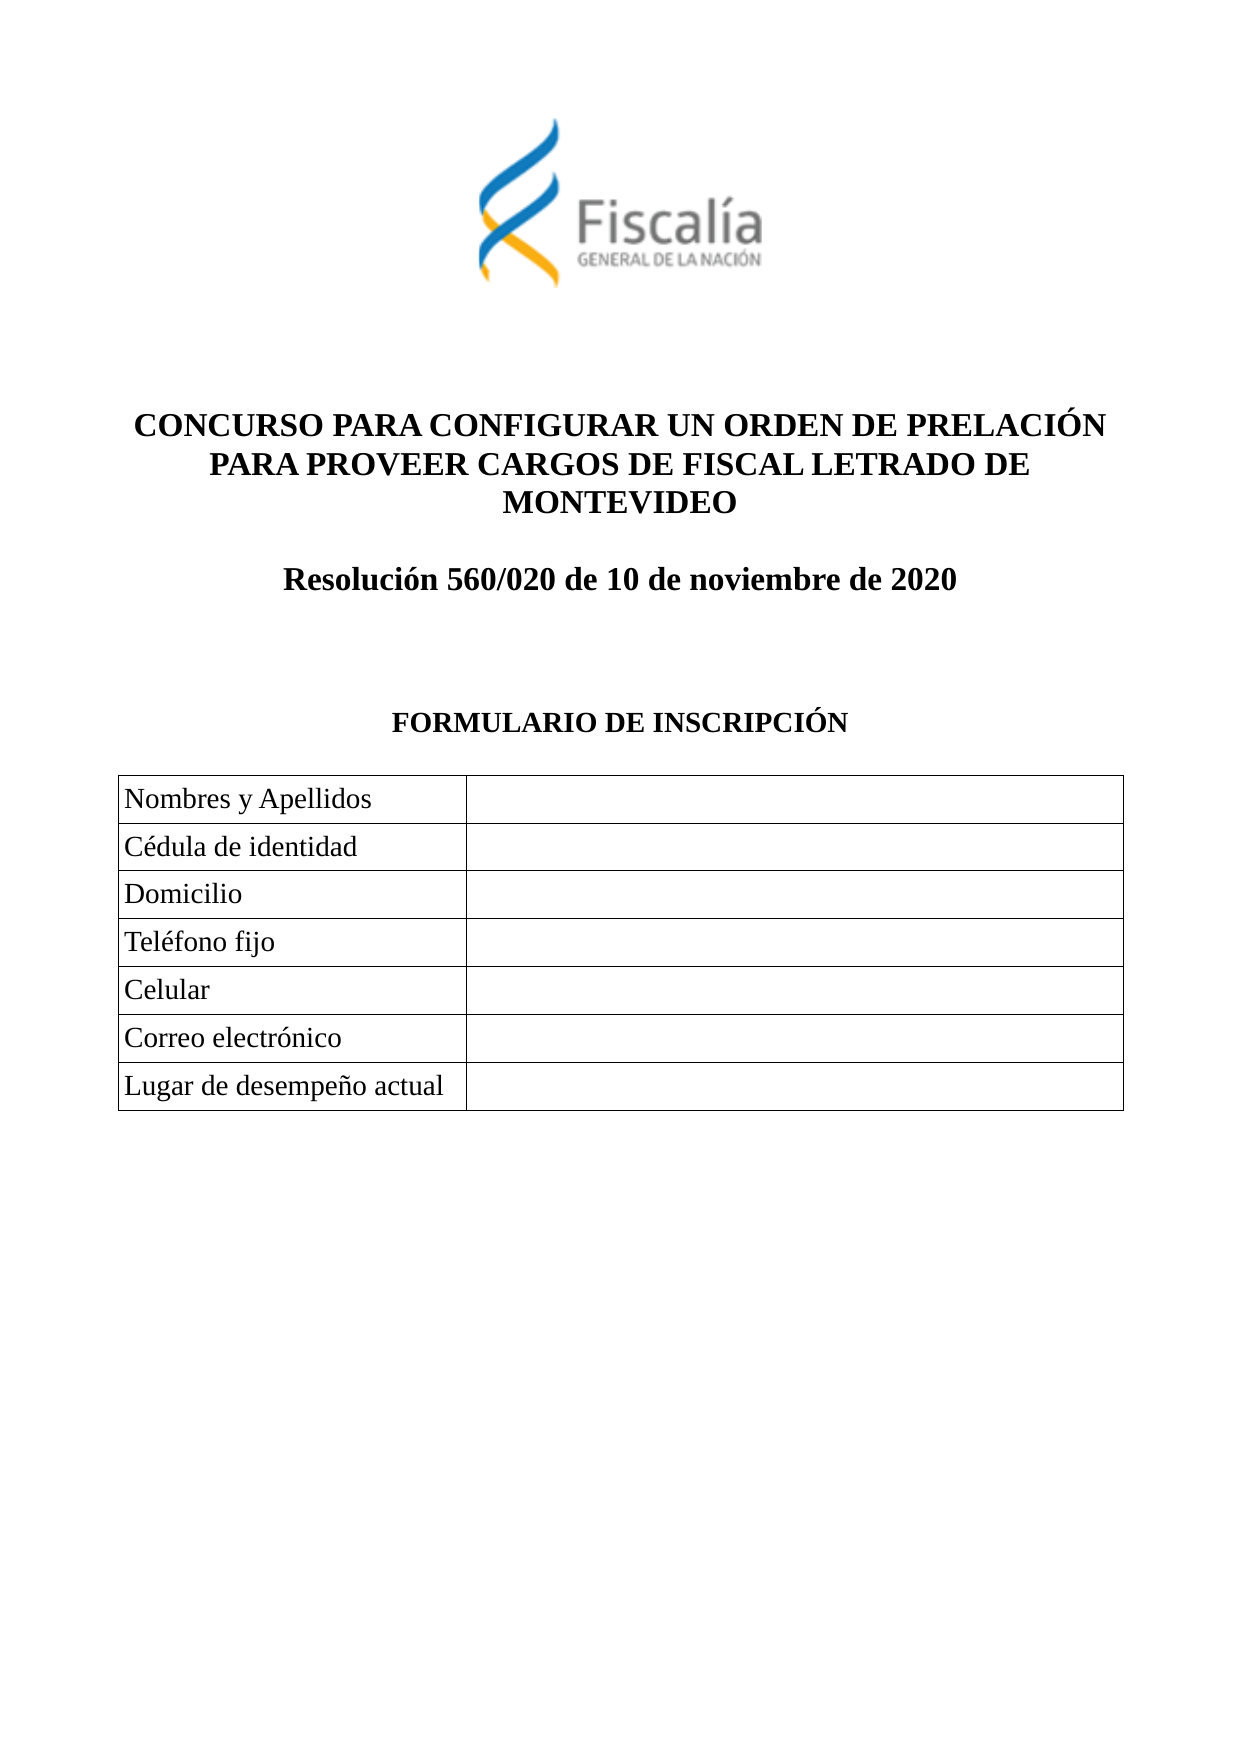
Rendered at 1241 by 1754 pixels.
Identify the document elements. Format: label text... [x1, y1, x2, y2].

table_cell [467, 1015, 1123, 1062]
table_cell Domicilio [119, 871, 466, 918]
table_cell Cédula de identidad [119, 824, 466, 870]
text CONCURSO PARA CONFIGURAR UN ORDEN DE PRELACIÓN PARA PROVEER CARGOS DE FISCAL LETRADO DE MONTEVIDEO [118, 406, 1122, 521]
text FORMULARIO DE INSCRIPCIÓN [118, 705, 1122, 739]
table_cell Teléfono fijo [119, 919, 466, 966]
table_cell Lugar de desempeño actual [119, 1063, 466, 1110]
table_cell [467, 967, 1123, 1014]
table_cell Celular [119, 967, 466, 1014]
table_cell Correo electrónico [119, 1015, 466, 1062]
table_cell [467, 1063, 1123, 1110]
table_cell [467, 824, 1123, 870]
table_cell [467, 919, 1123, 966]
table_header [467, 776, 1123, 822]
text Resolución 560/020 de 10 de noviembre de 2020 [118, 559, 1122, 597]
table_cell [467, 871, 1123, 918]
table_header Nombres y Apellidos [119, 776, 466, 822]
